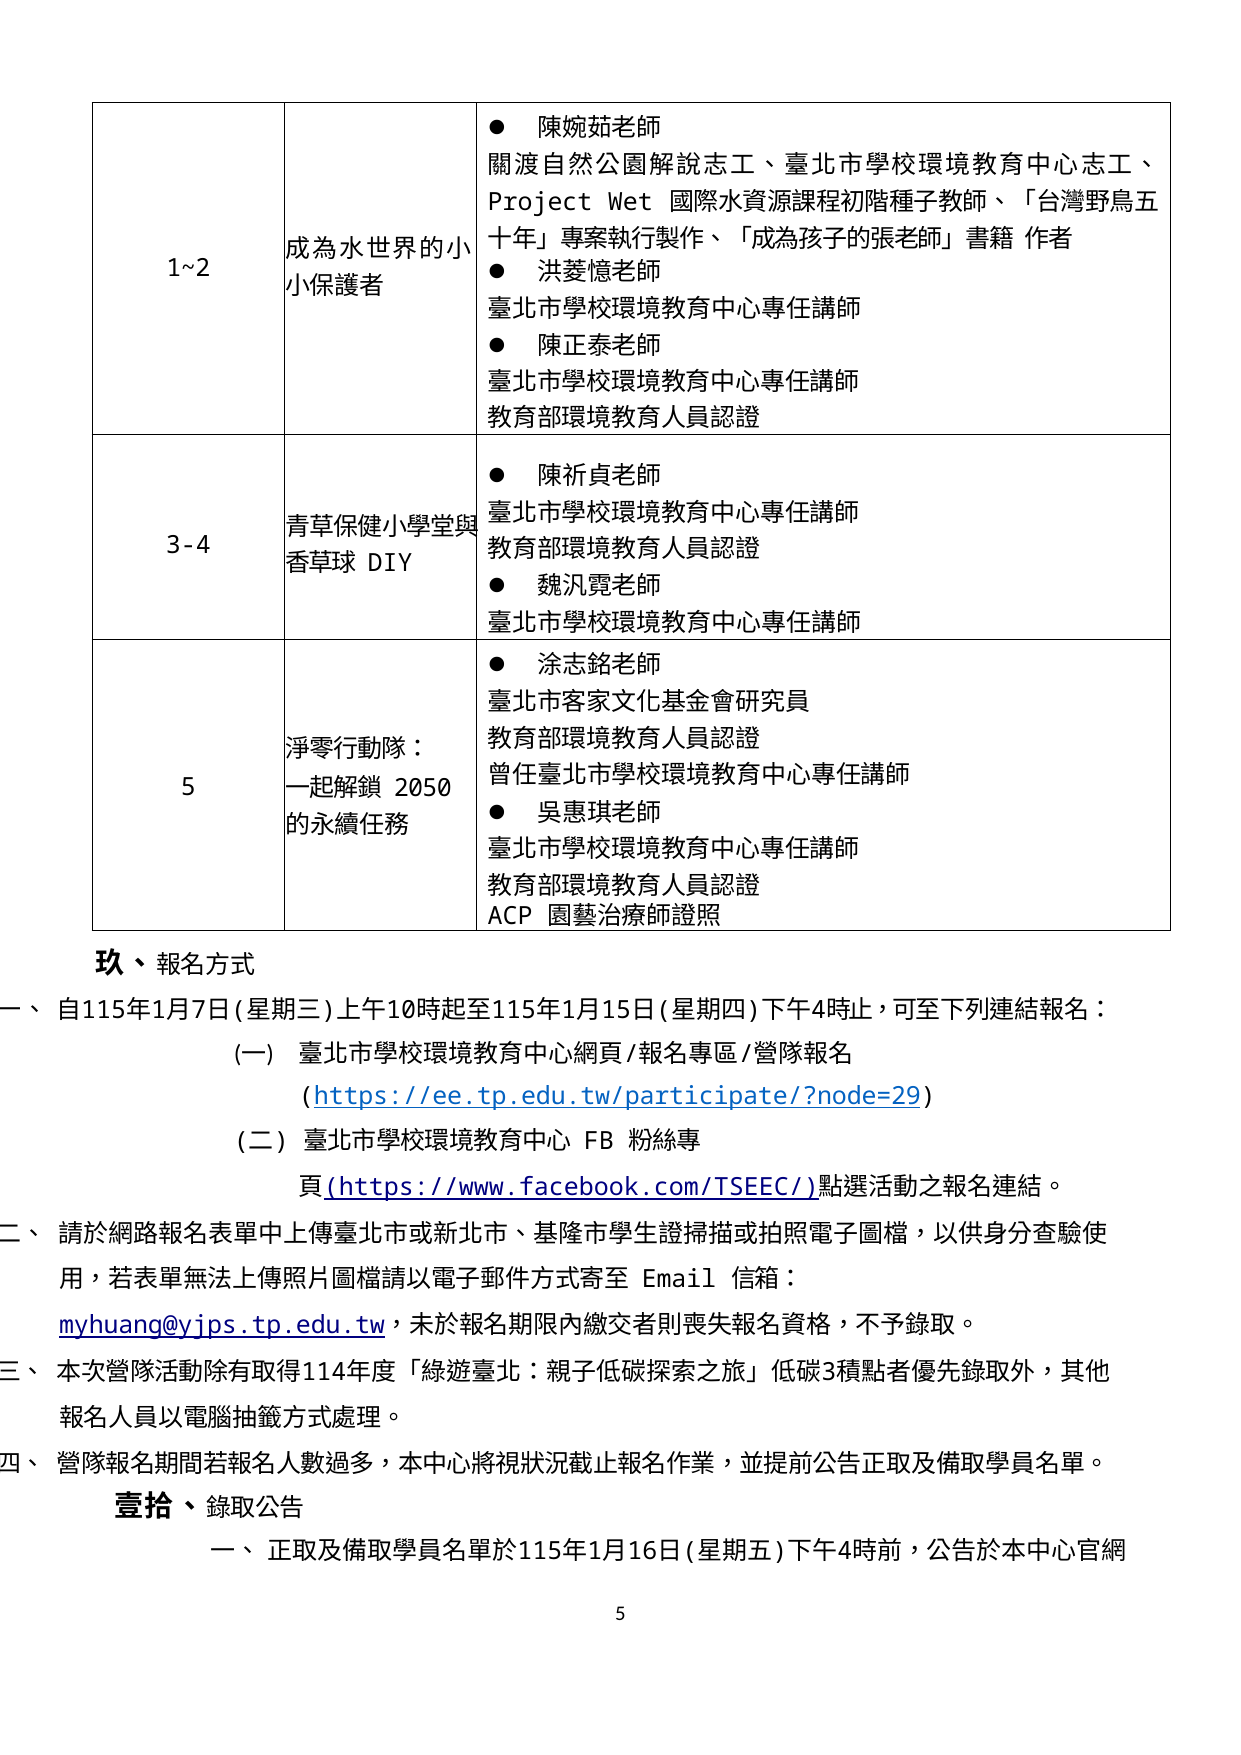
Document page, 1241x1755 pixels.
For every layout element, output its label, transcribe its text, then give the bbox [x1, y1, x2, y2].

table_cell 涂志銘老師 臺北市客家文化基金會研究員教育部環境教育人員認證 曾任臺北市學校環境教育中心專任講師 吳惠琪老師 臺北市學校環境教育中心專任講師教育部環境教育人員認證 ACP 園藝治療師證照 [477, 640, 1170, 929]
table_cell 淨零行動隊： 一起解鎖 2050 的永續任務 [285, 640, 476, 929]
table_header 陳婉茹老師 關渡自然公園解說志工、臺北市學校環境教育中心志工、 Project Wet 國際水資源課程初階種子教師、「台灣野鳥五十年」專案執行製作、「成為孩子的張老師」書籍 作者 洪菱憶老師 臺北市學校環境教育中心專任講師 陳正泰老師 臺北市學校環境教育中心專任講師教育部環境教育人員認證 [477, 103, 1170, 434]
text (一) 臺北市學校環境教育中心網頁/報名專區/營隊報名 [233, 1036, 1182, 1068]
table_cell 陳祈貞老師 臺北市學校環境教育中心專任講師教育部環境教育人員認證 魏汎霓老師 臺北市學校環境教育中心專任講師 [477, 435, 1170, 639]
text 一、 正取及備取學員名單於115年1月16日(星期五)下午4時前，公告於本中心官網 [210, 1531, 1182, 1567]
text (https://ee.tp.edu.tw/participate/?node=29) [299, 1078, 1182, 1112]
table_header 1~2 [93, 103, 284, 434]
text 二、 請於網路報名表單中上傳臺北市或新北市、基隆市學生證掃描或拍照電子圖檔，以供身分查驗使用，若表單無法上傳照片圖檔請以電子郵件方式寄至 Email 信箱：myhuang@yjps.tp.edu.tw，未於報名期限內繳交者則喪失報名資格，不予錄取。 [0, 1213, 1111, 1341]
table_cell 青草保健小學堂與香草球 DIY [285, 435, 476, 639]
text 玖、報名方式 [95, 940, 1182, 982]
text 壹拾、錄取公告 [114, 1489, 1182, 1523]
table_header 成為水世界的小小保護者 [285, 103, 476, 434]
table_cell 5 [93, 640, 284, 929]
text 三、 本次營隊活動除有取得114年度「綠遊臺北：親子低碳探索之旅」低碳3積點者優先錄取外，其他報名人員以電腦抽籤方式處理。 [0, 1351, 1118, 1433]
text 一、 自115年1月7日(星期三)上午10時起至115年1月15日(星期四)下午4時止，可至下列連結報名： [0, 990, 1118, 1026]
table_cell 3-4 [93, 435, 284, 639]
text (二) 臺北市學校環境教育中心 FB 粉絲專頁(https://www.facebook.com/TSEEC/)點選活動之報名連結。 [233, 1121, 1124, 1203]
text 四、 營隊報名期間若報名人數過多，本中心將視狀況截止報名作業，並提前公告正取及備取學員名單。 [0, 1443, 1117, 1479]
